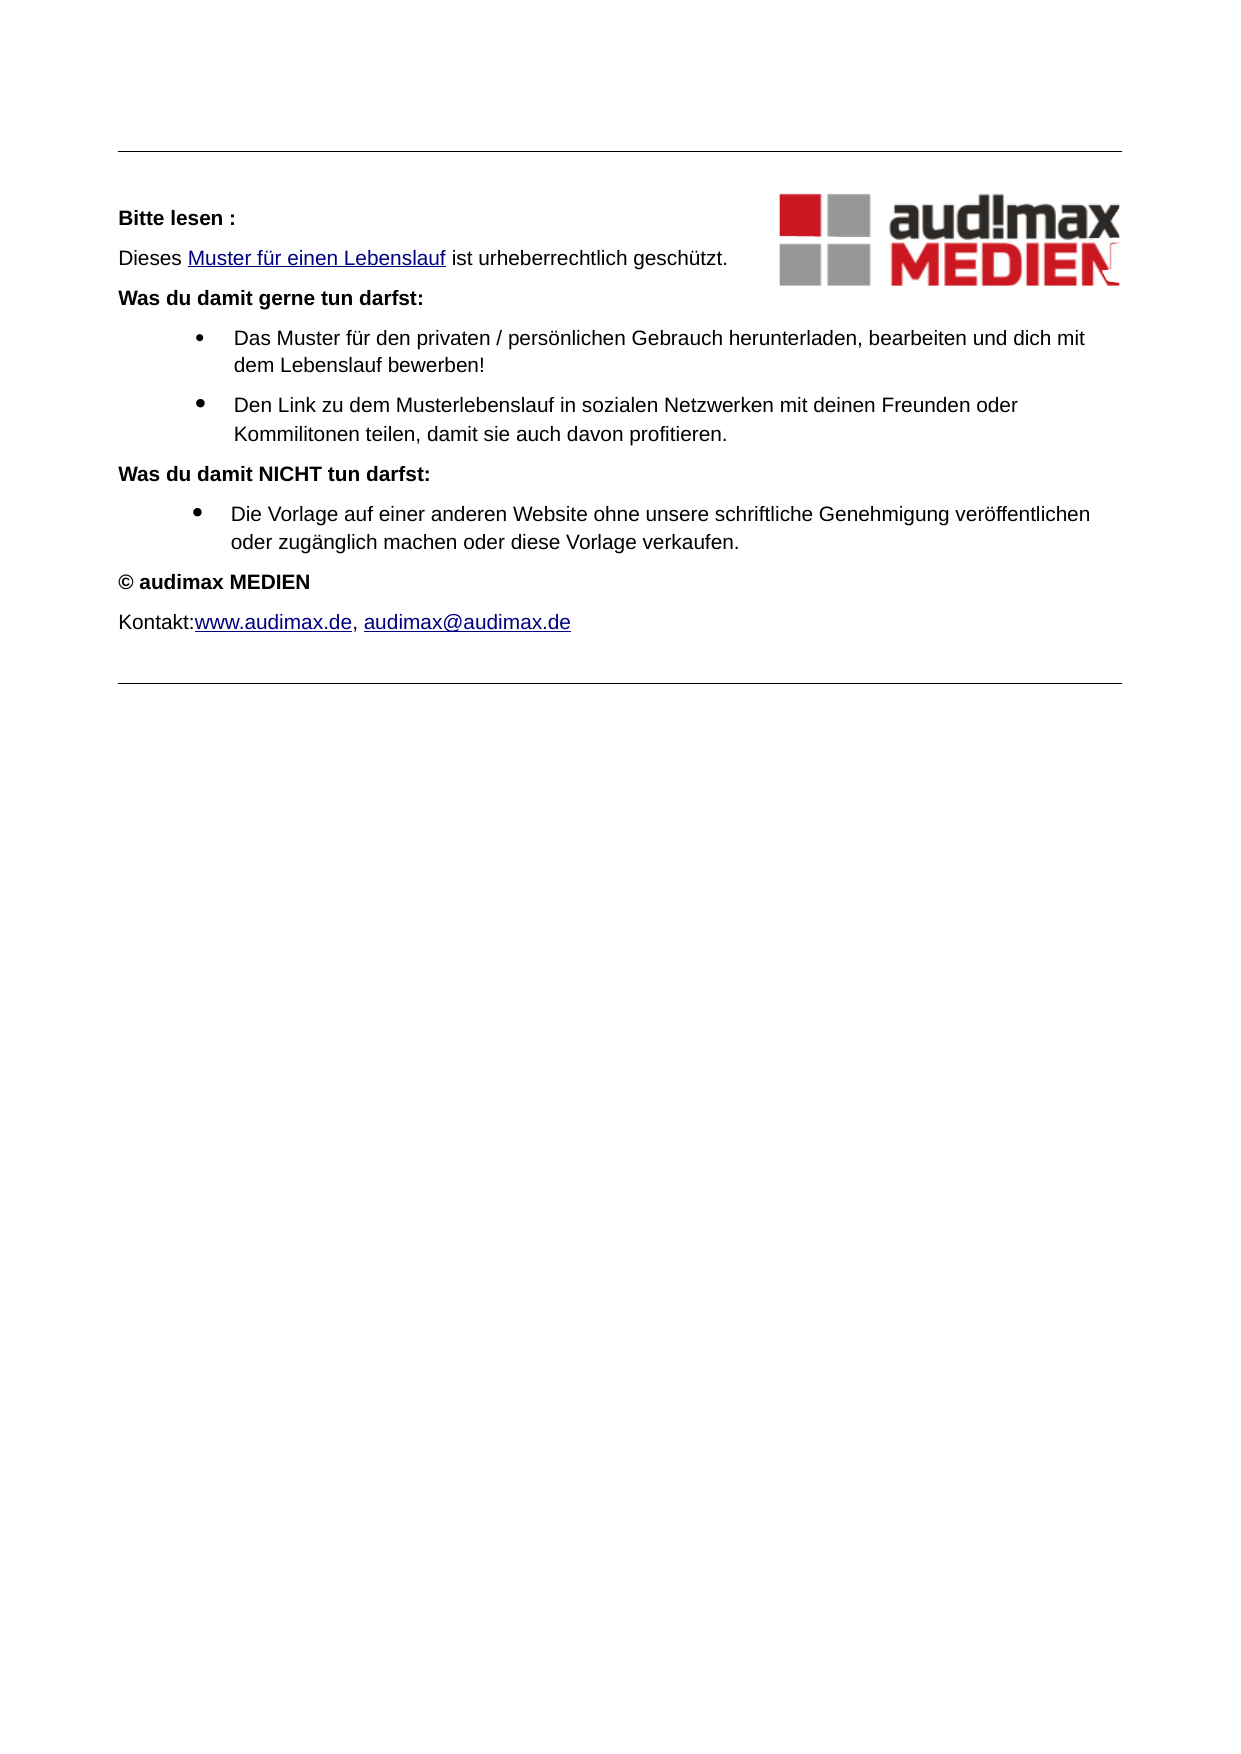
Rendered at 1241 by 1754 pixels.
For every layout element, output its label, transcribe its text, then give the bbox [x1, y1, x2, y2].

text Bitte lesen : [118, 205, 779, 229]
list Das Muster für den privaten / persönlichen Gebrauch herunterladen, bearbeiten und dich mit dem Lebenslauf bewerben! [196, 325, 1122, 377]
text Was du damit NICHT tun darfst: [118, 461, 1122, 485]
text © audimax MEDIEN [118, 570, 1122, 594]
text Kontakt:www.audimax.de, audimax@audimax.de [118, 610, 1122, 634]
text Was du damit gerne tun darfst: [118, 285, 1122, 309]
list Die Vorlage auf einer anderen Website ohne unsere schriftliche Genehmigung veröffentlichen oder zugänglich machen oder diese Vorlage verkaufen. [193, 501, 1122, 554]
text Dieses Muster für einen Lebenslauf ist urheberrechtlich geschützt. [118, 245, 779, 269]
list Den Link zu dem Musterlebenslauf in sozialen Netzwerken mit deinen Freunden oder Kommilitonen teilen, damit sie auch davon profitieren. [196, 393, 1122, 445]
